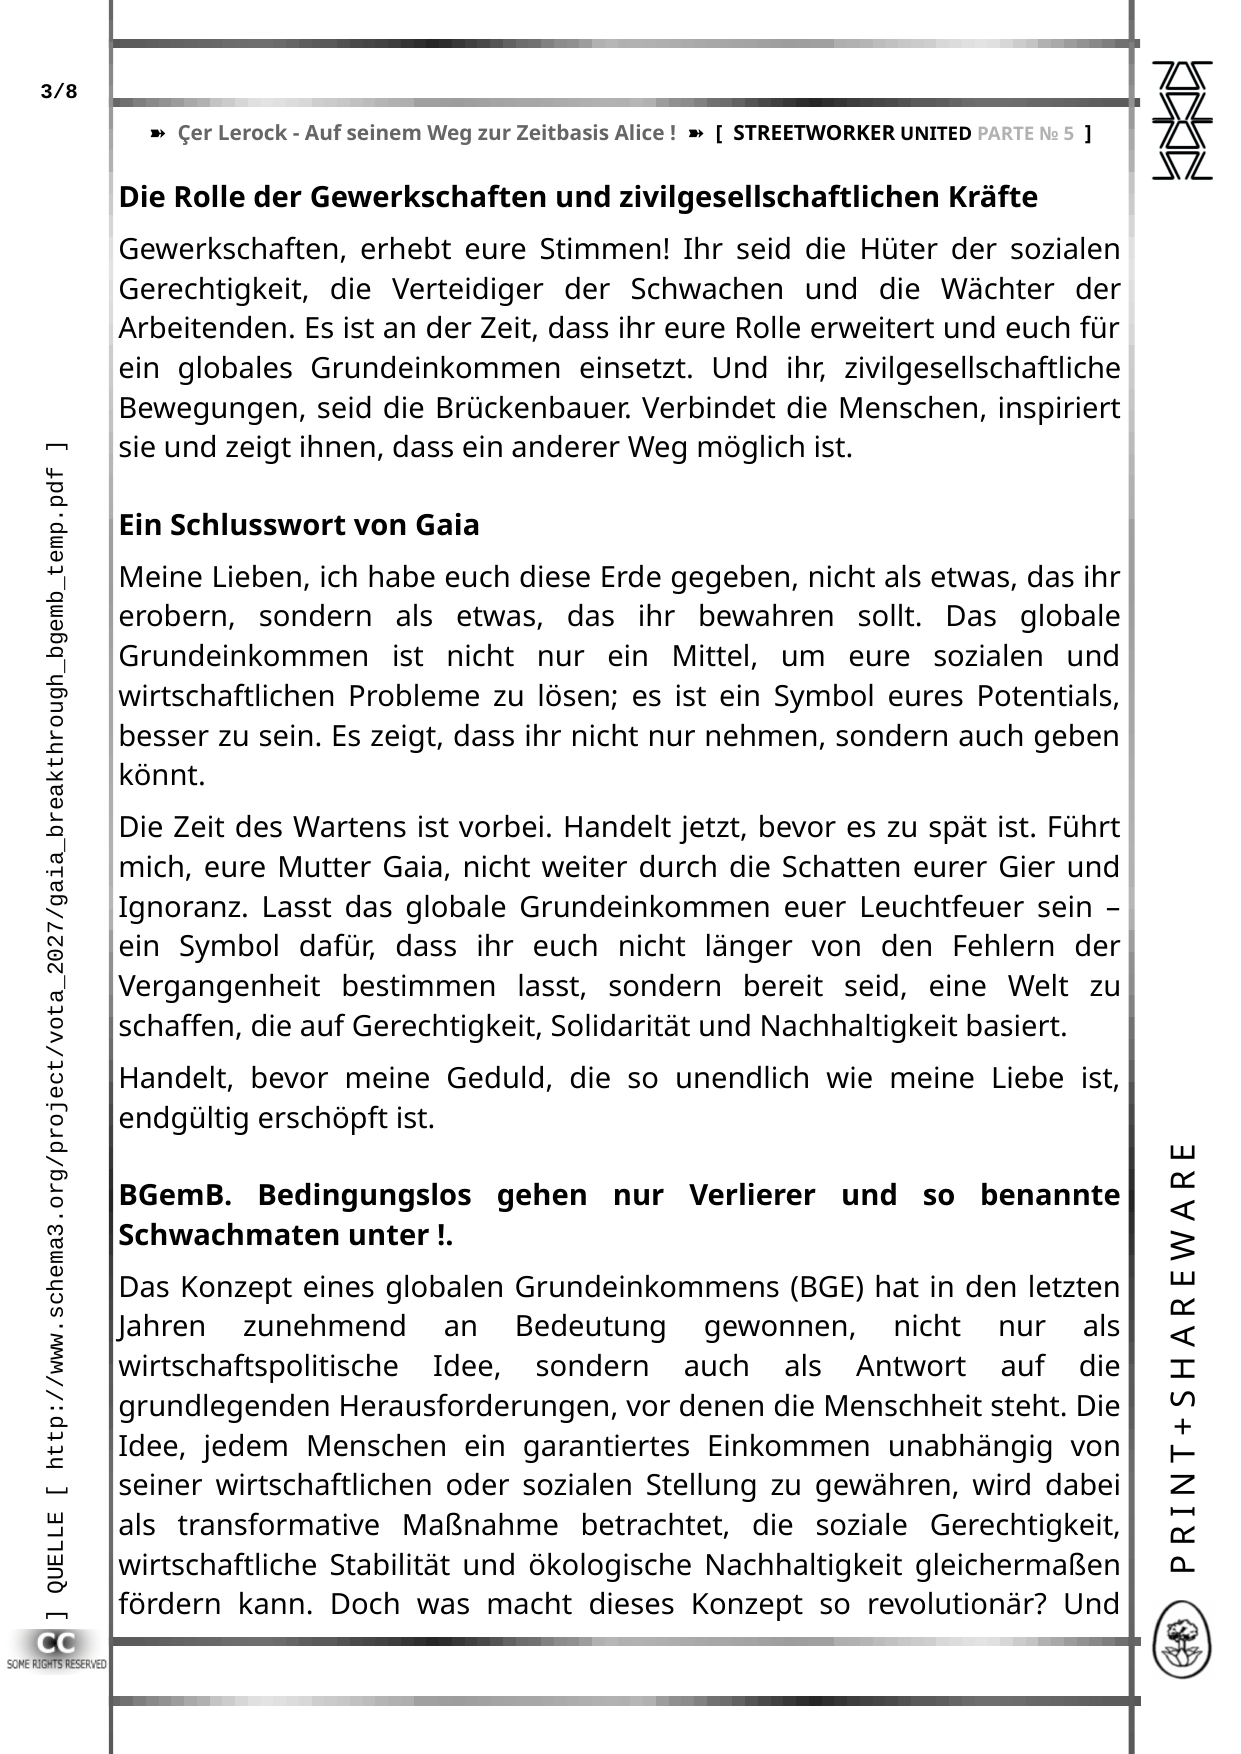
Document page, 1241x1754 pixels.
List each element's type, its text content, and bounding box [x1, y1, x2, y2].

picture [0, 1629, 108, 1675]
picture [1150, 1600, 1214, 1680]
text Die Zeit des Wartens ist vorbei. Handelt jetzt, bevor es zu spät ist. Führt mich, eure Mutter Gaia, nicht weiter durch die Schatten eurer Gier und Ignoranz. Lasst das globale Grundeinkommen euer Leuchtfeuer sein – ein Symbol dafür, dass ihr euch nicht länger von den Fehlern der Vergangenheit bestimmen lasst, sondern bereit seid, eine Welt zu schaffen, die auf Gerechtigkeit, Solidarität und Nachhaltigkeit basiert. [118, 807, 1122, 1045]
text Das Konzept eines globalen Grundeinkommens (BGE) hat in den letzten Jahren zunehmend an Bedeutung gewonnen, nicht nur als wirtschaftspolitische Idee, sondern auch als Antwort auf die grundlegenden Herausforderungen, vor denen die Menschheit steht. Die Idee, jedem Menschen ein garantiertes Einkommen unabhängig von seiner wirtschaftlichen oder sozialen Stellung zu gewähren, wird dabei als transformative Maßnahme betrachtet, die soziale Gerechtigkeit, wirtschaftliche Stabilität und ökologische Nachhaltigkeit gleichermaßen fördern kann. Doch was macht dieses Konzept so revolutionär? Und [118, 1266, 1122, 1623]
text Meine Lieben, ich habe euch diese Erde gegeben, nicht als etwas, das ihr erobern, sondern als etwas, das ihr bewahren sollt. Das globale Grundeinkommen ist nicht nur ein Mittel, um eure sozialen und wirtschaftlichen Probleme zu lösen; es ist ein Symbol eures Potentials, besser zu sein. Es zeigt, dass ihr nicht nur nehmen, sondern auch geben könnt. [118, 556, 1122, 794]
subtitle BGemB. Bedingungslos gehen nur Verlierer und so benannte Schwachmaten unter !. [118, 1174, 1122, 1253]
subtitle Die Rolle der Gewerkschaften und zivilgesellschaftlichen Kräfte [118, 176, 1122, 216]
text Gewerkschaften, erhebt eure Stimmen! Ihr seid die Hüter der sozialen Gerechtigkeit, die Verteidiger der Schwachen und die Wächter der Arbeitenden. Es ist an der Zeit, dass ihr eure Rolle erweitert und euch für ein globales Grundeinkommen einsetzt. Und ihr, zivilgesellschaftliche Bewegungen, seid die Brückenbauer. Verbindet die Menschen, inspiriert sie und zeigt ihnen, dass ein anderer Weg möglich ist. [118, 228, 1122, 466]
text Handelt, bevor meine Geduld, die so unendlich wie meine Liebe ist, endgültig erschöpft ist. [118, 1057, 1122, 1137]
picture [1151, 60, 1214, 181]
subtitle Ein Schlusswort von Gaia [118, 504, 1122, 543]
